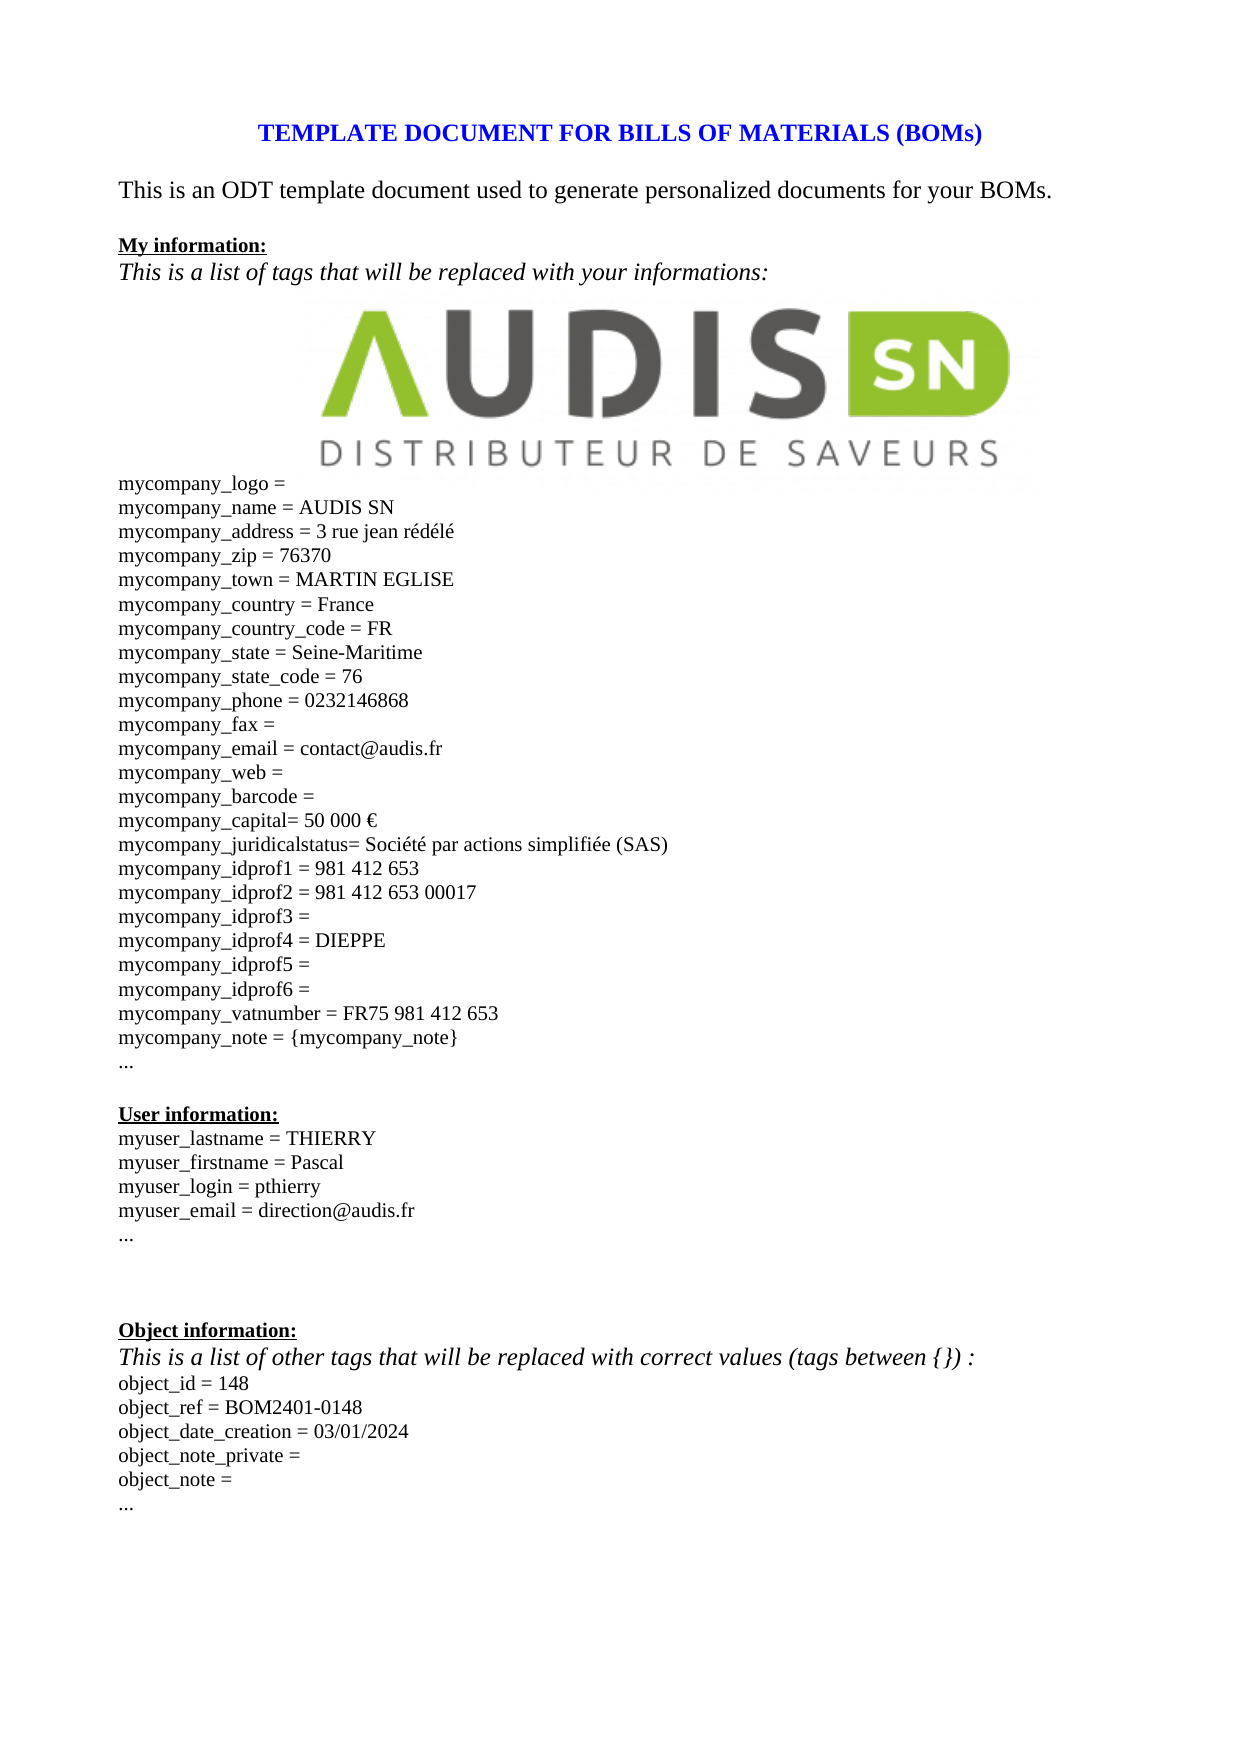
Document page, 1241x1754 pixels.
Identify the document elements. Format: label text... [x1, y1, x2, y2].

text mycompany_email = contact@audis.fr [118, 736, 1122, 760]
text mycompany_barcode = [118, 784, 1122, 808]
text My information: [118, 233, 1122, 257]
text mycompany_address = 3 rue jean rédélé [118, 519, 1122, 543]
text This is an ODT template document used to generate personalized documents for your BOMs. [118, 176, 1122, 204]
text mycompany_idprof5 = [118, 952, 1122, 976]
text mycompany_town = MARTIN EGLISE [118, 567, 1122, 591]
text mycompany_fax = [118, 712, 1122, 736]
text This is a list of tags that will be replaced with your informations: [118, 257, 1122, 286]
text object_note = [118, 1467, 1122, 1491]
text mycompany_state_code = 76 [118, 664, 1122, 688]
text myuser_email = direction@audis.fr [118, 1198, 1122, 1222]
text mycompany_idprof2 = 981 412 653 00017 [118, 880, 1122, 904]
text mycompany_juridicalstatus= Société par actions simplifiée (SAS) [118, 832, 1122, 856]
text ... [118, 1049, 1122, 1073]
text mycompany_web = [118, 760, 1122, 784]
text object_ref = BOM2401-0148 [118, 1395, 1122, 1419]
text TEMPLATE DOCUMENT FOR BILLS OF MATERIALS (BOMs) [118, 118, 1122, 147]
text Object information: [118, 1318, 1122, 1342]
text mycompany_country = France [118, 591, 1122, 616]
text mycompany_idprof6 = [118, 976, 1122, 1001]
text object_note_private = [118, 1443, 1122, 1467]
text myuser_firstname = Pascal [118, 1149, 1122, 1174]
text myuser_lastname = THIERRY [118, 1126, 1122, 1149]
text mycompany_state = Seine-Maritime [118, 639, 1122, 664]
text mycompany_idprof4 = DIEPPE [118, 928, 1122, 952]
text mycompany_capital= 50 000 € [118, 808, 1122, 832]
text mycompany_country_code = FR [118, 616, 1122, 639]
text object_id = 148 [118, 1371, 1122, 1395]
text This is a list of other tags that will be replaced with correct values (tags between {}) : [118, 1342, 1122, 1371]
picture [290, 286, 1041, 491]
text mycompany_name = AUDIS SN [118, 495, 1122, 519]
text ... [118, 1222, 1122, 1246]
text mycompany_logo = [118, 286, 1122, 495]
text mycompany_phone = 0232146868 [118, 688, 1122, 712]
text mycompany_idprof3 = [118, 904, 1122, 928]
text object_date_creation = 03/01/2024 [118, 1419, 1122, 1443]
text mycompany_idprof1 = 981 412 653 [118, 856, 1122, 880]
text myuser_login = pthierry [118, 1174, 1122, 1198]
text ... [118, 1491, 1122, 1515]
text User information: [118, 1101, 1122, 1126]
text mycompany_vatnumber = FR75 981 412 653 [118, 1001, 1122, 1024]
text mycompany_zip = 76370 [118, 543, 1122, 567]
text mycompany_note = {mycompany_note} [118, 1024, 1122, 1049]
